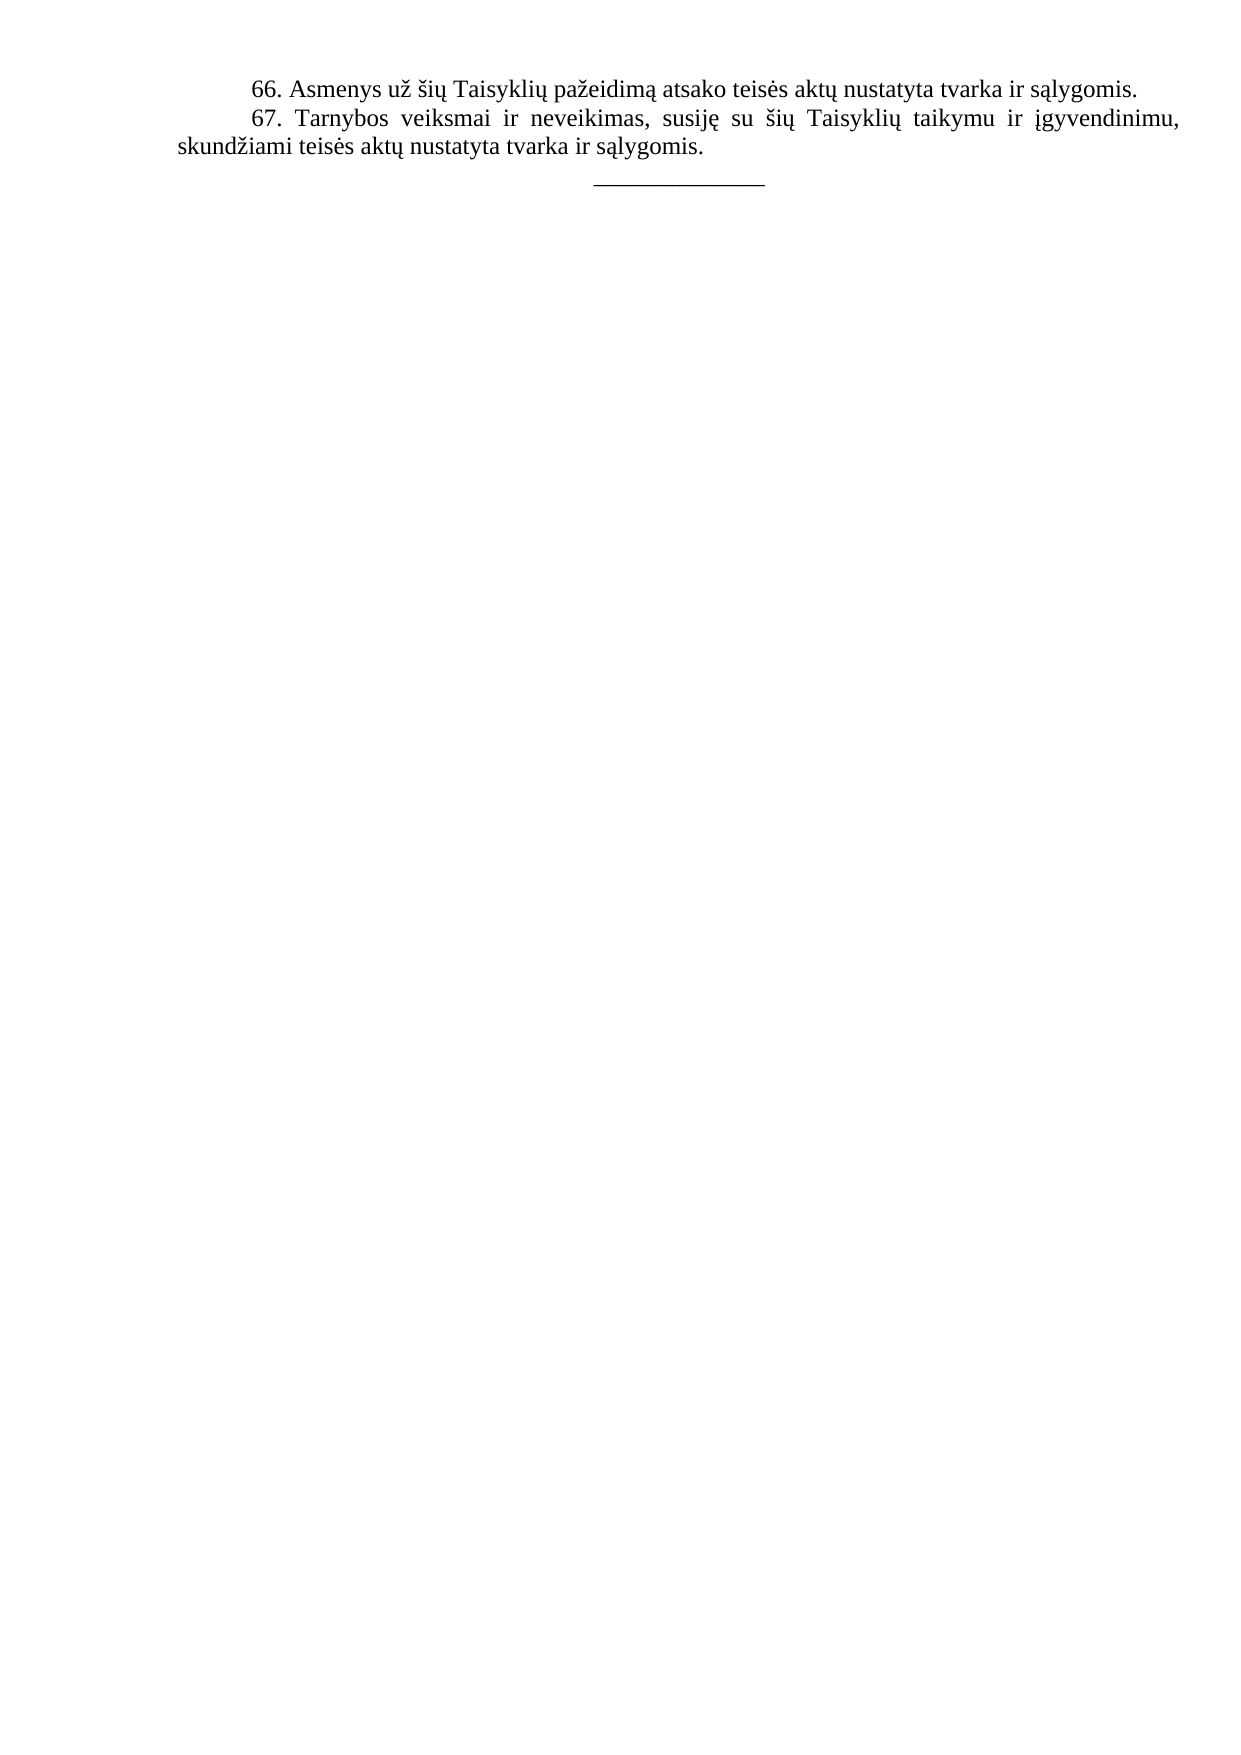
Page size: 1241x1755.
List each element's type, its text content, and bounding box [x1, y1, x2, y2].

text ______________ [177, 160, 1181, 189]
text 66. Asmenys už šių Taisyklių pažeidimą atsako teisės aktų nustatyta tvarka ir sąlygomis. [177, 74, 1181, 103]
text 67. Tarnybos veiksmai ir neveikimas, susiję su šių Taisyklių taikymu ir įgyvendinimu, skundžiami teisės aktų nustatyta tvarka ir sąlygomis. [177, 103, 1181, 160]
